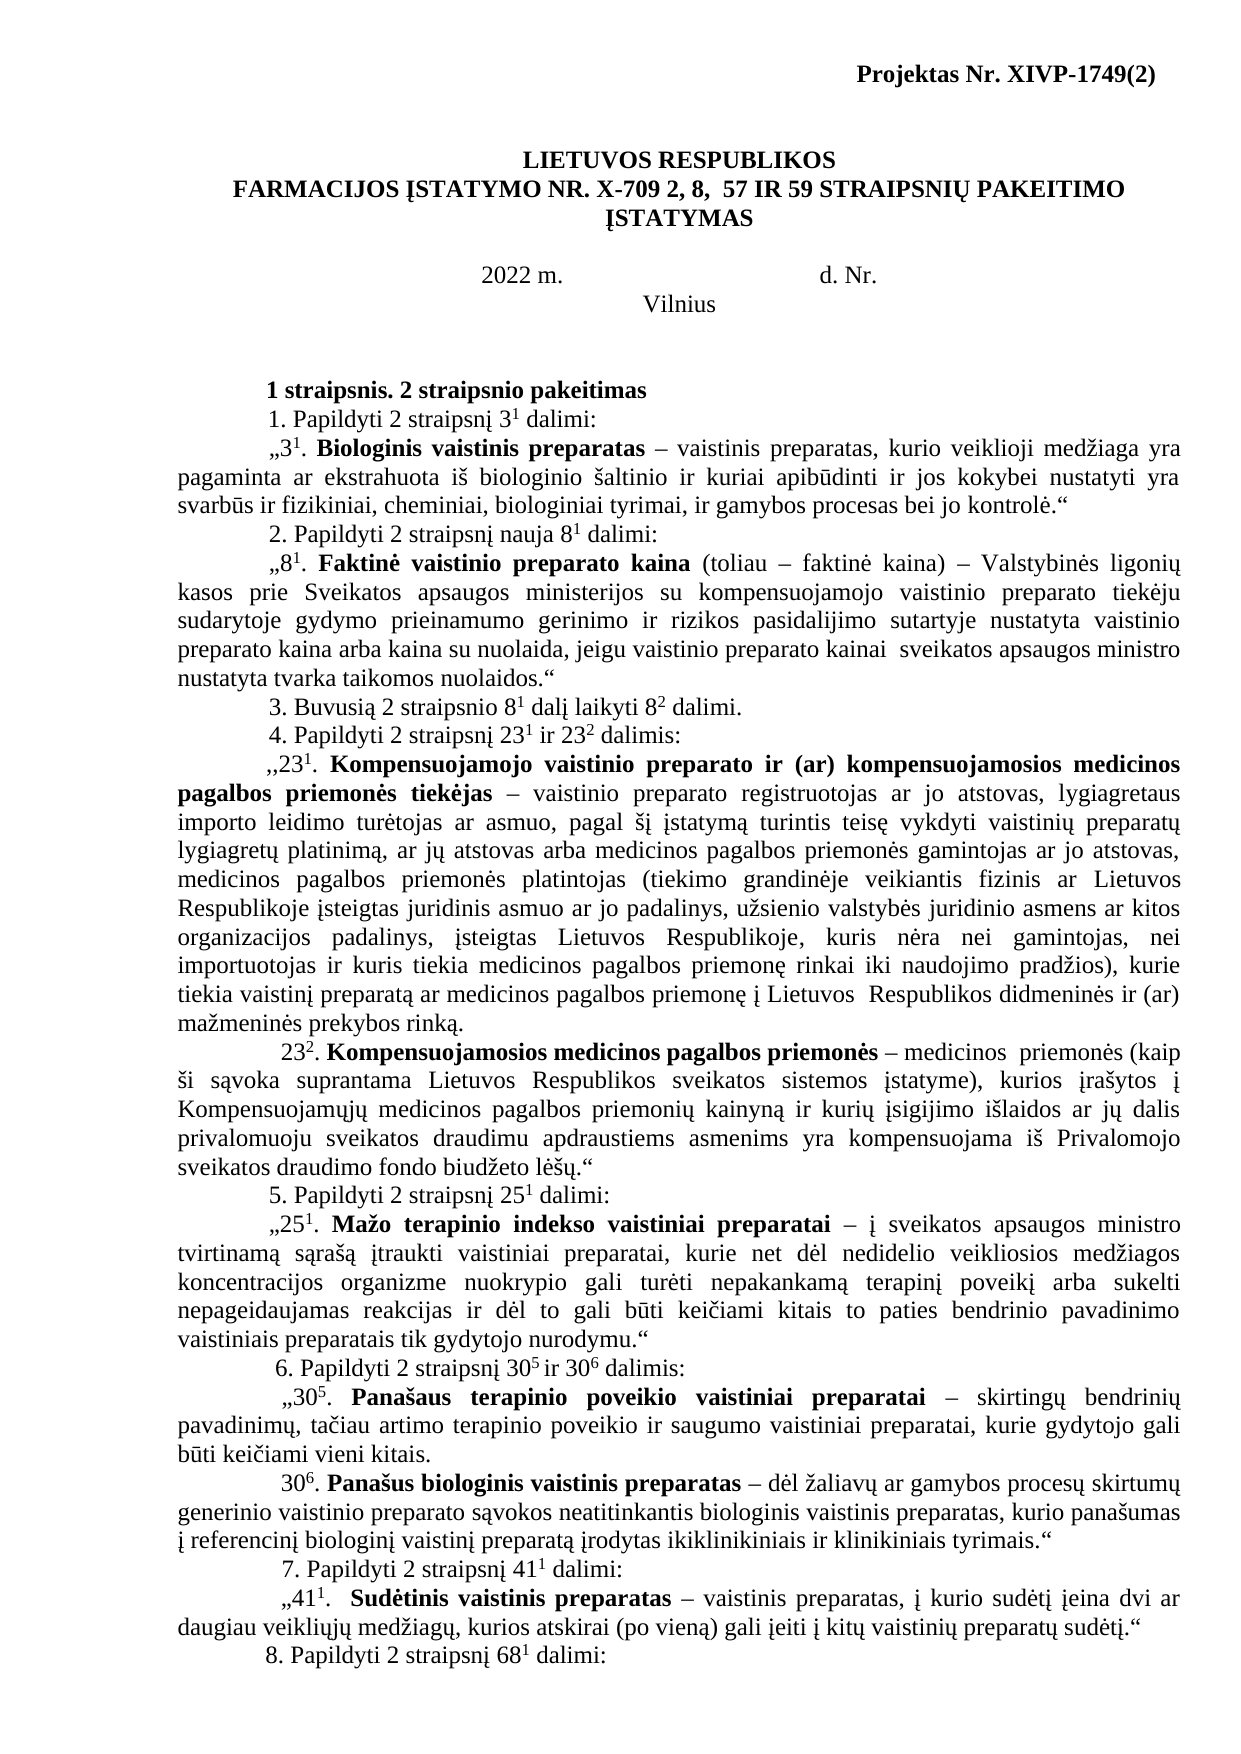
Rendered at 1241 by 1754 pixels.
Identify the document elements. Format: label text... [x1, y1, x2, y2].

text „411. Sudėtinis vaistinis preparatas – vaistinis preparatas, į kurio sudėtį įeina dvi ar daugiau veikliųjų medžiagų, kurios atskirai (po vieną) gali įeiti į kitų vaistinių preparatų sudėtį.“ [177, 1583, 1181, 1640]
text LIETUVOS RESPUBLIKOS [177, 145, 1181, 174]
text 4. Papildyti 2 straipsnį 231 ir 232 dalimis: [177, 720, 1181, 749]
text „251. Mažo terapinio indekso vaistiniai preparatai – į sveikatos apsaugos ministro tvirtinamą sąrašą įtraukti vaistiniai preparatai, kurie net dėl nedidelio veikliosios medžiagos koncentracijos organizme nuokrypio gali turėti nepakankamą terapinį poveikį arba sukelti nepageidaujamas reakcijas ir dėl to gali būti keičiami kitais to paties bendrinio pavadinimo vaistiniais preparatais tik gydytojo nurodymu.“ [177, 1209, 1181, 1353]
text 8. Papildyti 2 straipsnį 681 dalimi: [177, 1640, 1181, 1669]
text ,,231. Kompensuojamojo vaistinio preparato ir (ar) kompensuojamosios medicinos pagalbos priemonės tiekėjas – vaistinio preparato registruotojas ar jo atstovas, lygiagretaus importo leidimo turėtojas ar asmuo, pagal šį įstatymą turintis teisę vykdyti vaistinių preparatų lygiagretų platinimą, ar jų atstovas arba medicinos pagalbos priemonės gamintojas ar jo atstovas, medicinos pagalbos priemonės platintojas (tiekimo grandinėje veikiantis fizinis ar Lietuvos Respublikoje įsteigtas juridinis asmuo ar jo padalinys, užsienio valstybės juridinio asmens ar kitos organizacijos padalinys, įsteigtas Lietuvos Respublikoje, kuris nėra nei gamintojas, nei importuotojas ir kuris tiekia medicinos pagalbos priemonę rinkai iki naudojimo pradžios), kurie tiekia vaistinį preparatą ar medicinos pagalbos priemonę į Lietuvos Respublikos didmeninės ir (ar) mažmeninės prekybos rinką. [177, 749, 1181, 1037]
text 6. Papildyti 2 straipsnį 305 ir 306 dalimis: [177, 1353, 1181, 1382]
text Vilnius [177, 289, 1181, 318]
text 3. Buvusią 2 straipsnio 81 dalį laikyti 82 dalimi. [177, 692, 1181, 720]
text „305. Panašaus terapinio poveikio vaistiniai preparatai – skirtingų bendrinių pavadinimų, tačiau artimo terapinio poveikio ir saugumo vaistiniai preparatai, kurie gydytojo gali būti keičiami vieni kitais. [177, 1382, 1181, 1468]
text 2022 m. d. Nr. [177, 260, 1181, 289]
text 232. Kompensuojamosios medicinos pagalbos priemonės – medicinos priemonės (kaip ši sąvoka suprantama Lietuvos Respublikos sveikatos sistemos įstatyme), kurios įrašytos į Kompensuojamųjų medicinos pagalbos priemonių kainyną ir kurių įsigijimo išlaidos ar jų dalis privalomuoju sveikatos draudimu apdraustiems asmenims yra kompensuojama iš Privalomojo sveikatos draudimo fondo biudžeto lėšų.“ [177, 1037, 1181, 1180]
text 7. Papildyti 2 straipsnį 411 dalimi: [177, 1554, 1181, 1583]
text ĮSTATYMAS [177, 203, 1181, 232]
text FARMACIJOS ĮSTATYMO NR. X-709 2, 8, 57 IR 59 STRAIPSNIŲ PAKEITIMO [177, 174, 1181, 203]
text „31. Biologinis vaistinis preparatas – vaistinis preparatas, kurio veiklioji medžiaga yra pagaminta ar ekstrahuota iš biologinio šaltinio ir kuriai apibūdinti ir jos kokybei nustatyti yra svarbūs ir fizikiniai, cheminiai, biologiniai tyrimai, ir gamybos procesas bei jo kontrolė.“ [177, 433, 1181, 519]
text Projektas Nr. XIVP-1749(2) [177, 59, 1181, 88]
text 1 straipsnis. 2 straipsnio pakeitimas [177, 375, 1181, 404]
text 2. Papildyti 2 straipsnį nauja 81 dalimi: [177, 519, 1181, 548]
text 5. Papildyti 2 straipsnį 251 dalimi: [177, 1180, 1181, 1209]
text 1. Papildyti 2 straipsnį 31 dalimi: [177, 404, 1181, 433]
text „81. Faktinė vaistinio preparato kaina (toliau – faktinė kaina) – Valstybinės ligonių kasos prie Sveikatos apsaugos ministerijos su kompensuojamojo vaistinio preparato tiekėju sudarytoje gydymo prieinamumo gerinimo ir rizikos pasidalijimo sutartyje nustatyta vaistinio preparato kaina arba kaina su nuolaida, jeigu vaistinio preparato kainai sveikatos apsaugos ministro nustatyta tvarka taikomos nuolaidos.“ [177, 548, 1181, 692]
text 306. Panašus biologinis vaistinis preparatas – dėl žaliavų ar gamybos procesų skirtumų generinio vaistinio preparato sąvokos neatitinkantis biologinis vaistinis preparatas, kurio panašumas į referencinį biologinį vaistinį preparatą įrodytas ikiklinikiniais ir klinikiniais tyrimais.“ [177, 1468, 1181, 1554]
